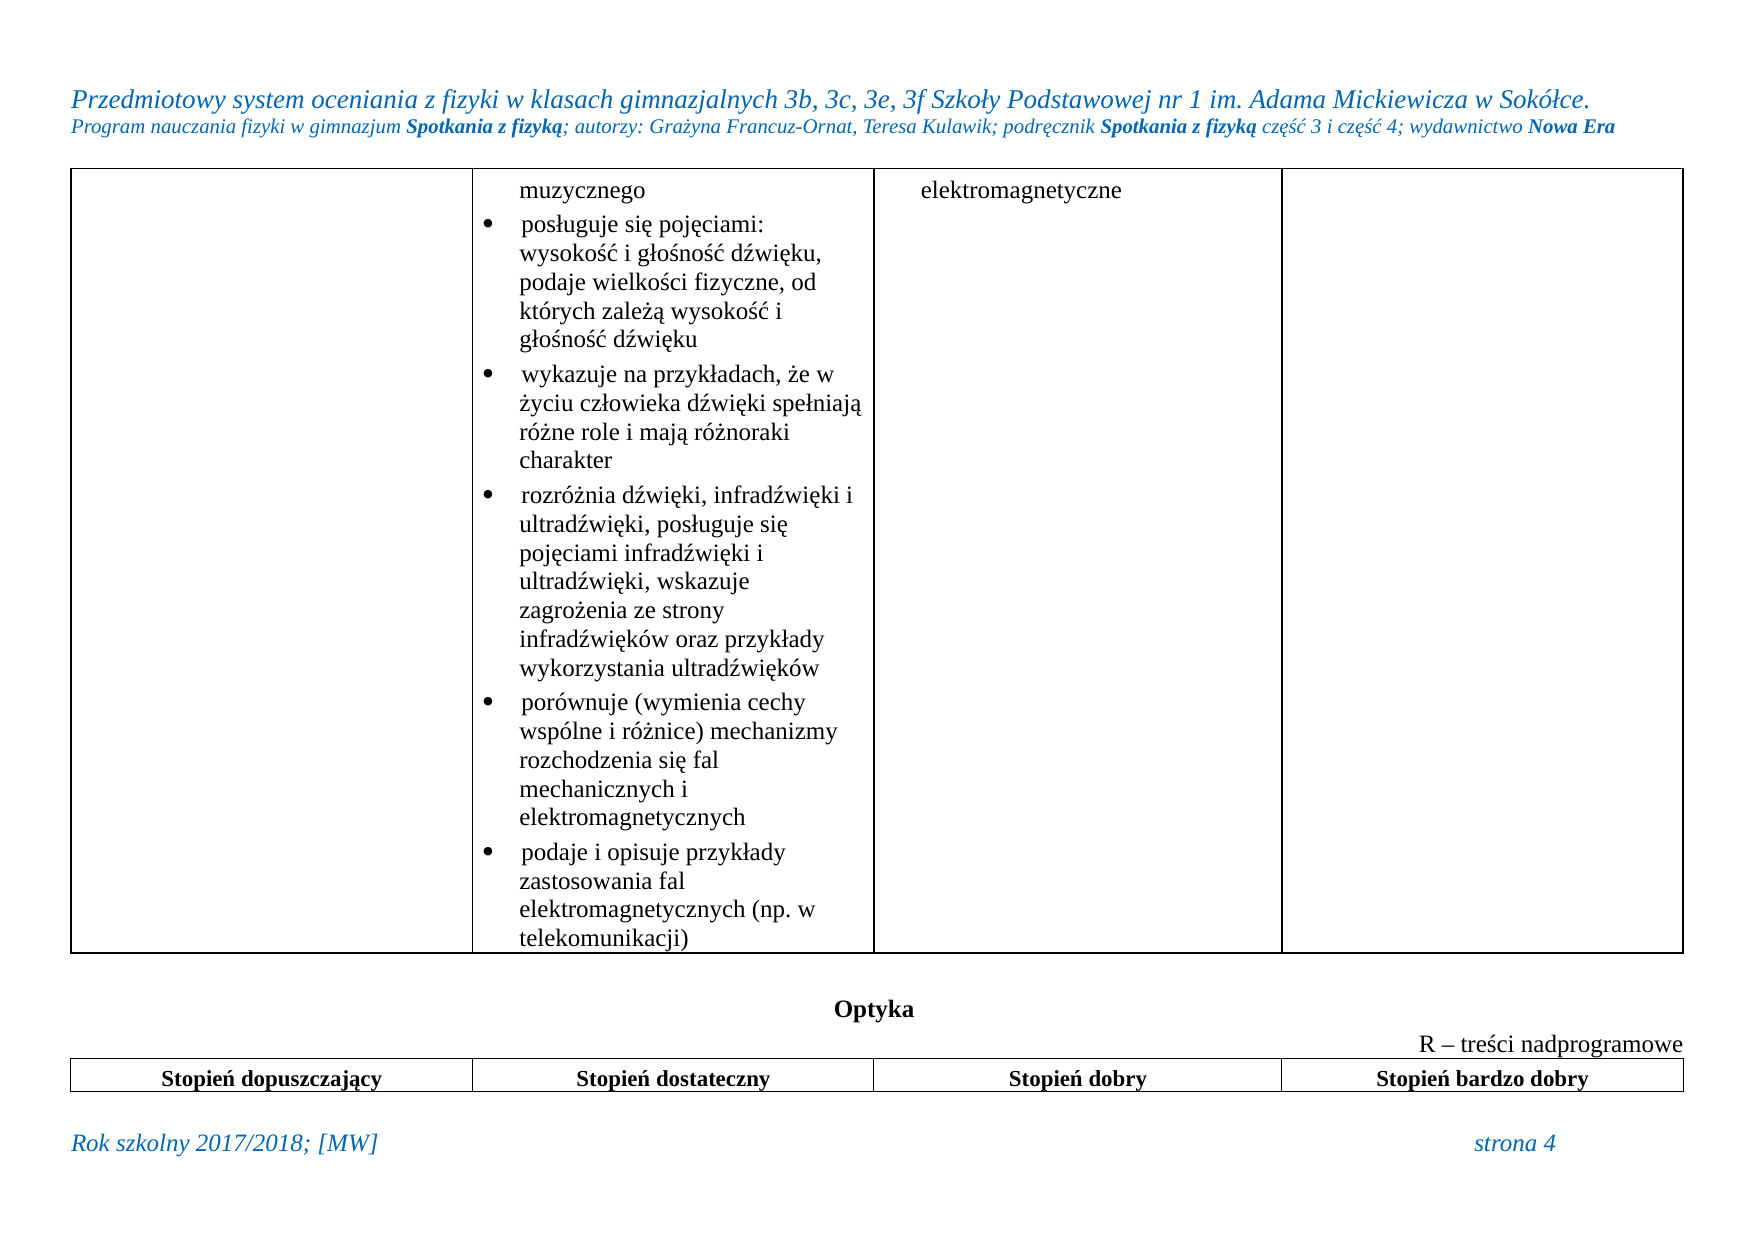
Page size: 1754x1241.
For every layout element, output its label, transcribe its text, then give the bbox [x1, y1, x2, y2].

table_cell Uczeń: wskazuje w otaczającej rzeczywistości przykłady ruchu drgającego opisuje przebieg i wynik przeprowadzonego doświadczenia, wyjaśnia rolę użytych przyrządów i wykonuje schematyczny rysunek obrazujący układ doświadczalny stosuje do obliczeń związek okresu z częstotliwością drgań, rozróżnia wielkości dane i szukane, szacuje rząd wielkości spodziewanego wyniku, a na tej podstawie ocenia wartości obliczanych wielkości fizycznych, przelicza wielokrotności i podwielokrotności (przedrostki mikro-, mili-, centy-), przelicza jednostki czasu (sekunda, minuta, godzina), zapisuje wynik pomiaru lub obliczenia fizycznego jako przybliżony (z dokładnością do 2–3 cyfr znaczących) wyodrębnia ruch falowy (fale mechaniczne) z kontekstu, wskazuje czynniki istotne i nieistotne dla wyniku doświadczenia demonstruje wytwarzanie fal na sznurze i na powierzchni wody wyodrębnia fale dźwiękowe z kontekstu, wskazuje czynniki istotne i nieistotne dla wyniku doświadczenia odczytuje dane z tabeli (diagramu) rozpoznaje zależność rosnącą i malejącą na podstawie wykresu x(t) dla drgającego ciała i wykresów różnych fal dźwiękowych, wskazuje wielkość maksymalną i minimalną nazywa rodzaje fal elektromagnetycznych [72, 169, 472, 952]
table_cell Uczeń: posługuje się informacjami pochodzącymi z analizy przeczytanych tekstów (w tym popularnonaukowych i internetu) dotyczącymi pracy zegarów wahadłowych, w szczególności wykorzystania w nich zależności częstotliwości drgań od długości wahadła i zjawiska izochronizmu Ropisuje mechanizm rozchodzenia się fal podłużnych i poprzecznych Rdemonstruje i opisuje zjawiska: odbicia, załamania, dyfrakcji i interferencji fal, podaje przykłady występowania tych zjawisk w przyrodzie Rposługuje się pojęciem barwy dźwięku Rdemonstruje i opisuje zjawisko rezonansu akustycznego, podaje przykłady skutków tego zjawiska Rdemonstruje drgania elektryczne Rwyjaśnia wpływ fal elektromagnetycznych o bardzo dużej częstotliwości (np. promieniowania nadfioletowego i rentgenowskiego) na organizm człowieka Rrozwiązuje złożone zadania obliczeniowe z zastosowaniem zależności i wzorów dotyczących drgań i fal [1283, 169, 1682, 952]
table_header Stopień dostateczny [473, 1059, 873, 1091]
table_header Stopień dopuszczający [71, 1059, 472, 1091]
table_cell Uczeń: wyodrębnia ruch drgający z kontekstu, wskazuje czynniki istotne i nieistotne dla wyniku doświadczenia wyznacza okres i częstotliwość drgań ciężarka zawieszonego na sprężynie oraz okres i częstotliwość drgań wahadła matematycznego, mierzy: czas i długość, posługuje się pojęciem niepewności pomiarowej zapisuje dane w formie tabeli posługuje się pojęciami: amplituda drgań, okres, częstotliwość do opisu drgań, wskazuje położenie równowagi drgającego ciała wskazuje położenie równowagi oraz odczytuje amplitudę i okres z wykresu x(t) dla drgającego ciała opisuje mechanizm przekazywania drgań z jednego punktu ośrodka do drugiego w przypadku fal na napiętej linie planuje doświadczenie związane z badaniem ruchu falowego posługuje się pojęciami: amplituda, okres i częstotliwość, prędkość i długość fali do opisu fal harmonicznych (mechanicznych) stosuje do obliczeń związki między okresem, częstotliwością, prędkością i długością fali, rozróżnia wielkości dane i szukane, szacuje rząd wielkości spodziewanego wyniku, a na tej podstawie ocenia wartości obliczanych wielkości fizycznych, zapisuje wynik obliczenia fizycznego jako przybliżony (z dokładnością do 2–3 cyfr znaczących) opisuje mechanizm wytwarzania dźwięku w instrumentach muzycznych, głośnikach itp. posługuje się pojęciami: amplituda, okres i częstotliwość, prędkość i długość fali do opisu fal dźwiękowych wytwarza dźwięk o większej i mniejszej częstotliwości niż częstotliwość danego dźwięku za pomocą dowolnego drgającego przedmiotu lub instrumentu muzycznego posługuje się pojęciami: wysokość i głośność dźwięku, podaje wielkości fizyczne, od których zależą wysokość i głośność dźwięku wykazuje na przykładach, że w życiu człowieka dźwięki spełniają różne role i mają różnoraki charakter rozróżnia dźwięki, infradźwięki i ultradźwięki, posługuje się pojęciami infradźwięki i ultradźwięki, wskazuje zagrożenia ze strony infradźwięków oraz przykłady wykorzystania ultradźwięków porównuje (wymienia cechy wspólne i różnice) mechanizmy rozchodzenia się fal mechanicznych i elektromagnetycznych podaje i opisuje przykłady zastosowania fal elektromagnetycznych (np. w telekomunikacji) [473, 169, 873, 952]
text R – treści nadprogramowe [71, 1029, 1683, 1058]
text Optyka [71, 994, 1683, 1023]
table_header Stopień bardzo dobry [1282, 1059, 1683, 1091]
table_cell Uczeń: planuje doświadczenie związane z badaniem ruchu drgającego, w szczególności z wyznaczaniem okresu i częstotliwości drgań ciężarka zawieszonego na sprężynie oraz okresu i częstotliwości drgań wahadła matematycznego opisuje ruch ciężarka na sprężynie i ruch wahadła matematycznego analizuje przemiany energii w ruchu ciężarka na sprężynie i w ruchu wahadła matematycznego Rodróżnia fale podłużne od fal poprzecznych, wskazując przykłady Rdemonstruje i opisuje zjawisko rezonansu mechanicznego wyszukuje i selekcjonuje informacje dotyczące fal mechanicznych, np. skutków działania fal na morzu lub oceanie lub Rskutków rezonansu mechanicznego opisuje mechanizm przekazywania drgań z jednego punktu ośrodka do drugiego w przypadku fal dźwiękowych w powietrzu planuje doświadczenie związane z badaniem cech fal dźwiękowych, w szczególności z badaniem zależności wysokości i głośności dźwięku od częstotliwości i amplitudy drgań źródła tego dźwięku przedstawia skutki oddziaływania hałasu i drgań na organizm człowieka oraz sposoby ich łagodzenia Rrozróżnia zjawiska echa i pogłosu opisuje zjawisko powstawania fal elektromagnetycznych posługuje się informacjami pochodzącymi z analizy przeczytanych tekstów (w tym popularnonaukowych), m.in. dotyczących dźwięków, infradźwięków i ultradźwięków oraz wykorzystywania fal elektromagnetycznych w różnych dziedzinach życia, a także zagrożeń dla człowieka stwarzanych przez niektóre fale elektromagnetyczne [875, 169, 1281, 952]
table_header Stopień dobry [874, 1059, 1281, 1091]
